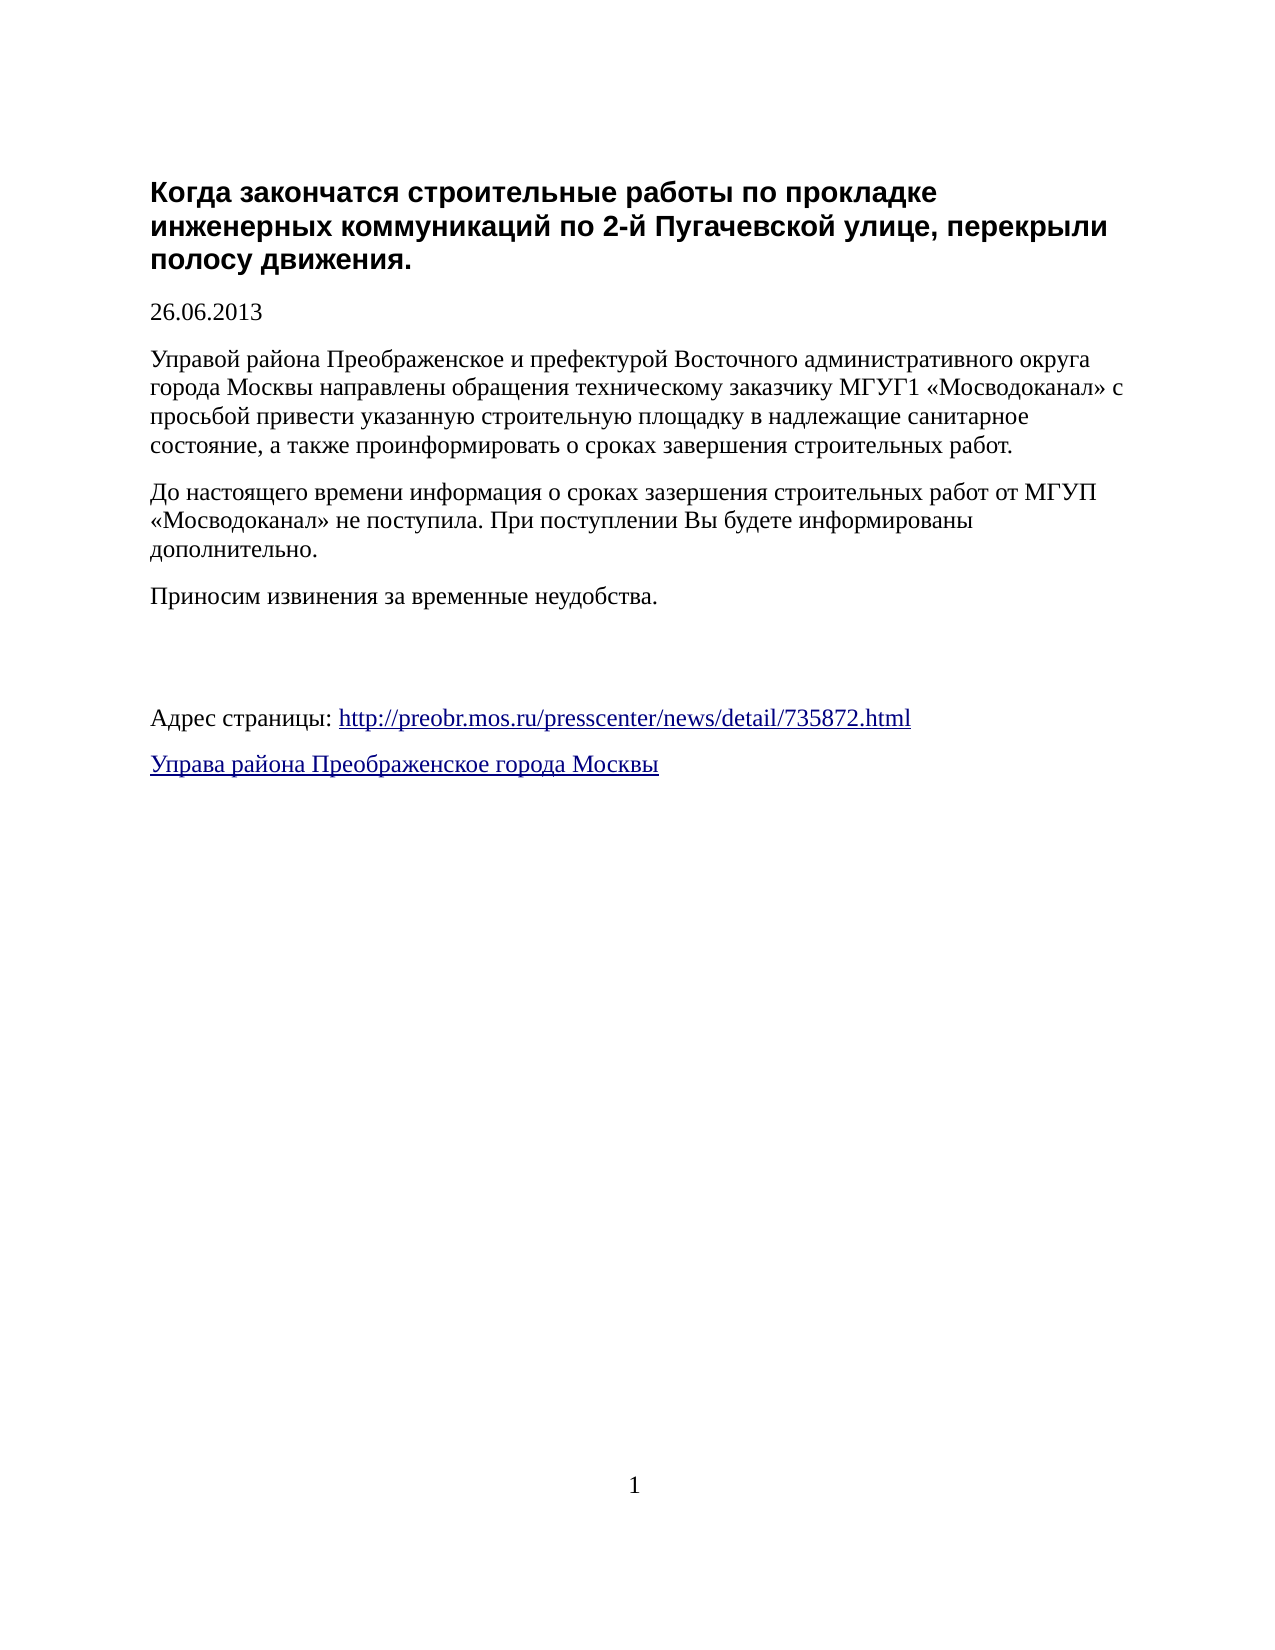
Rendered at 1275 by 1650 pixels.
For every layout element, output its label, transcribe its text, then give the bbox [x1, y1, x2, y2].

subtitle Когда закончатся строительные работы по прокладке инженерных коммуникаций по 2-й Пугачевской улице, перекрыли полосу движения. [150, 175, 1125, 276]
text Управой района Преображенское и префектурой Восточного административного округа города Москвы направлены обращения техническому заказчику МГУГ1 «Мосводоканал» с просьбой привести указанную строительную площадку в надлежащие санитарное состояние, а также проинформировать о сроках завершения строительных работ. [150, 344, 1125, 459]
text Приносим извинения за временные неудобства. [150, 581, 1125, 609]
text Адрес страницы: http://preobr.mos.ru/presscenter/news/detail/735872.html [150, 703, 1125, 732]
text Управа района Преображенское города Москвы [150, 749, 1125, 778]
text 26.06.2013 [150, 297, 1125, 326]
text До настоящего времени информация о сроках зазершения строительных работ от МГУП «Мосводоканал» не поступила. При поступлении Вы будете информированы дополнительно. [150, 477, 1125, 563]
